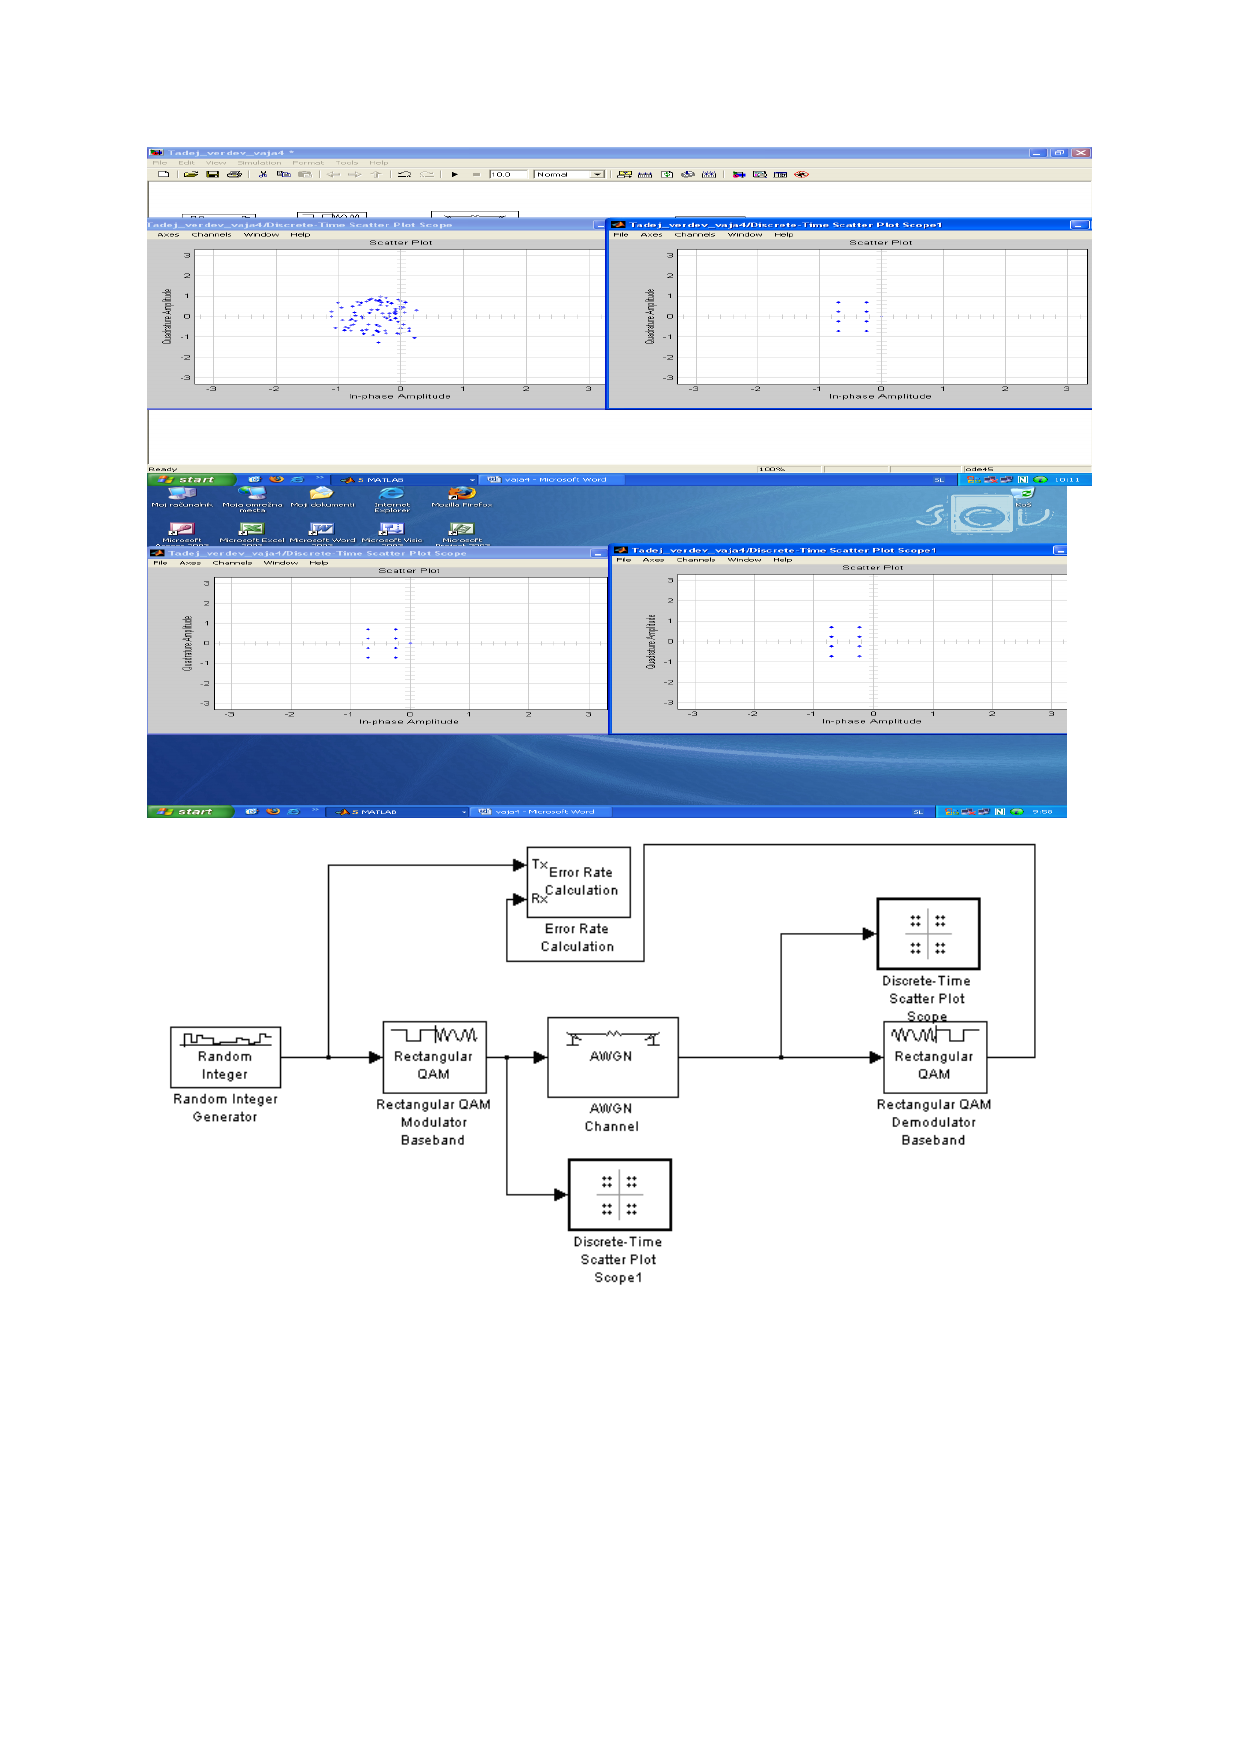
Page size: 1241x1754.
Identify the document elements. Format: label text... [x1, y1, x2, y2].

picture [147, 147, 1092, 1311]
text Šolski Center Velenje [1067, 148, 1093, 1310]
